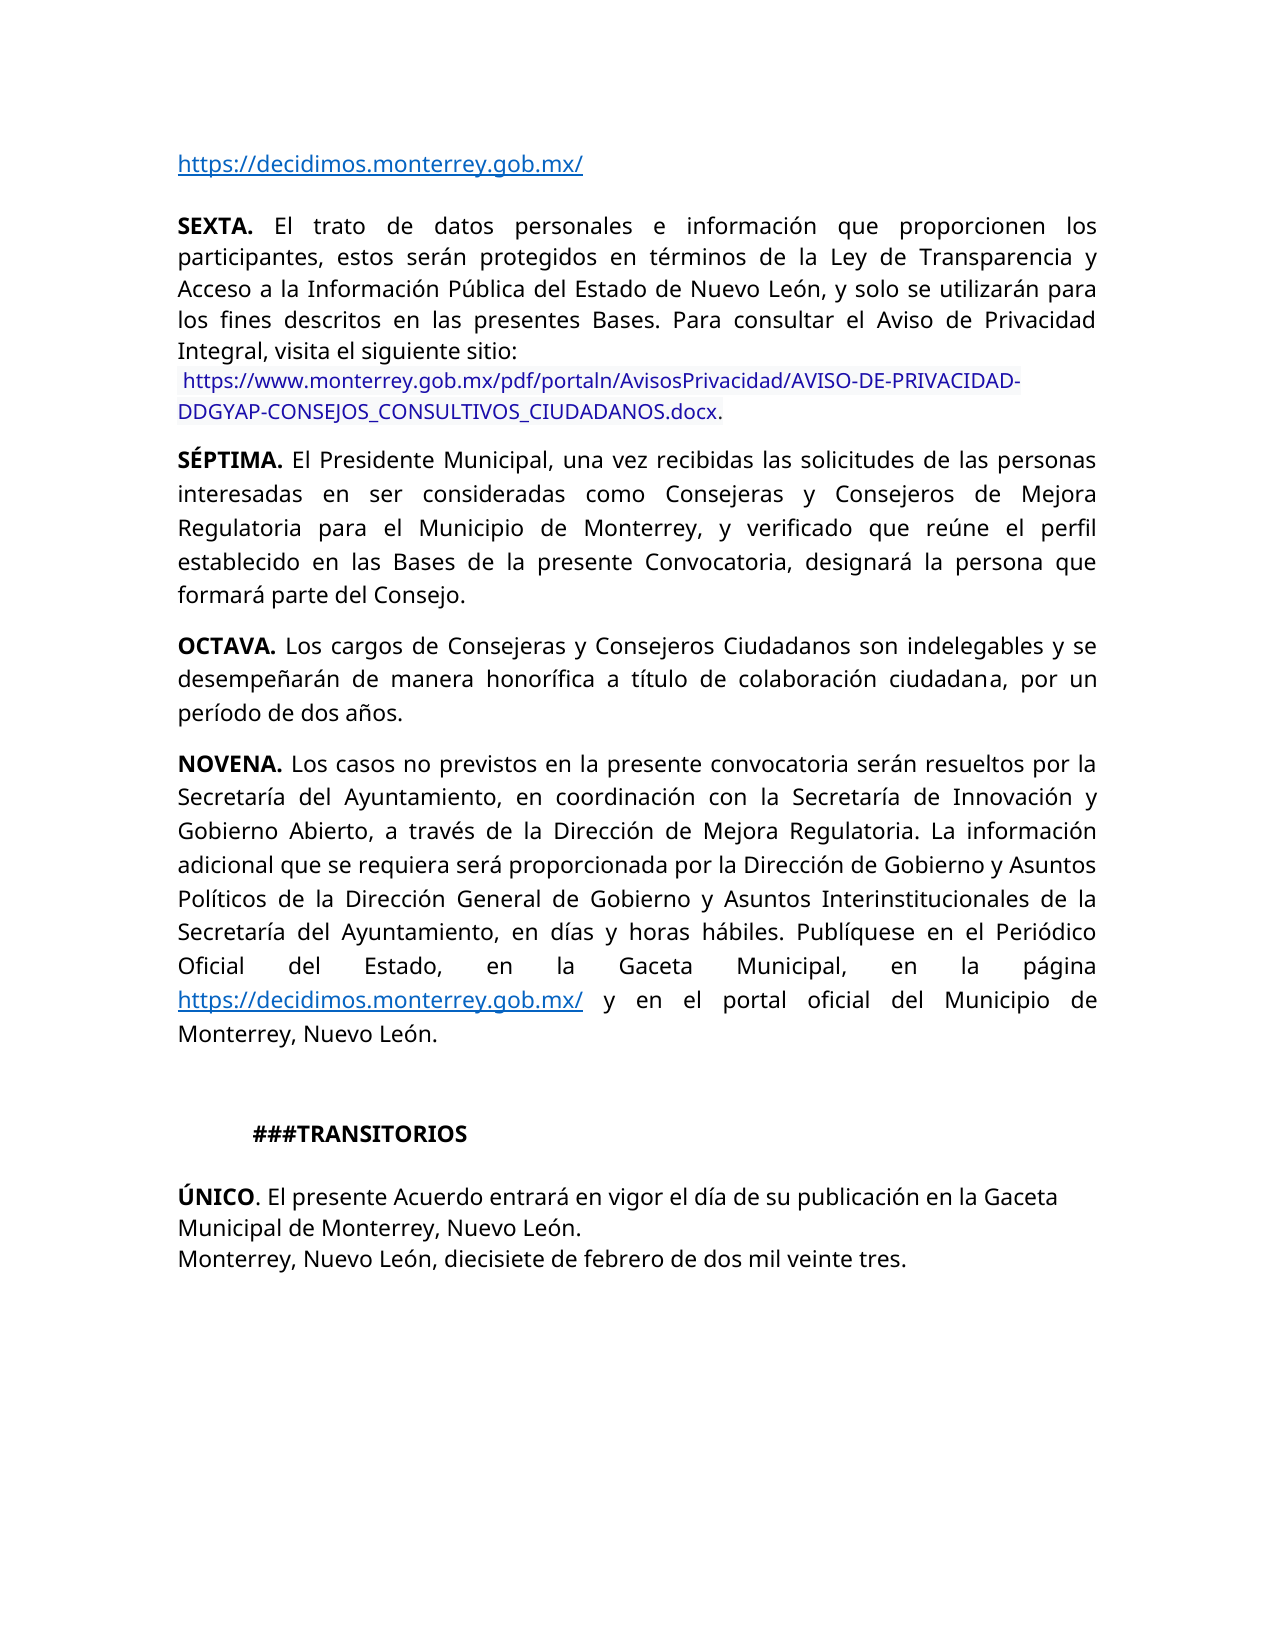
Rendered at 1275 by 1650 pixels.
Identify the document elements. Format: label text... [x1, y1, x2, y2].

text SÉPTIMA. El Presidente Municipal, una vez recibidas las solicitudes de las personas interesadas en ser consideradas como Consejeras y Consejeros de Mejora Regulatoria para el Municipio de Monterrey, y verificado que reúne el perfil establecido en las Bases de la presente Convocatoria, designará la persona que formará parte del Consejo. [177, 444, 1098, 611]
text OCTAVA. Los cargos de Consejeras y Consejeros Ciudadanos son indelegables y se desempeñarán de manera honorífica a título de colaboración ciudadana, por un período de dos años. [177, 630, 1098, 728]
text https://www.monterrey.gob.mx/pdf/portaln/AvisosPrivacidad/AVISO-DE-PRIVACIDAD-DDGYAP-CONSEJOS_CONSULTIVOS_CIUDADANOS.docx. [177, 366, 1098, 425]
text ###TRANSITORIOS [177, 1118, 1098, 1150]
text NOVENA. Los casos no previstos en la presente convocatoria serán resueltos por la Secretaría del Ayuntamiento, en coordinación con la Secretaría de Innovación y Gobierno Abierto, a través de la Dirección de Mejora Regulatoria. La información adicional que se requiera será proporcionada por la Dirección de Gobierno y Asuntos Políticos de la Dirección General de Gobierno y Asuntos Interinstitucionales de la Secretaría del Ayuntamiento, en días y horas hábiles. Publíquese en el Periódico Oficial del Estado, en la Gaceta Municipal, en la página https://decidimos.monterrey.gob.mx/ y en el portal oficial del Municipio de Monterrey, Nuevo León. [177, 748, 1098, 1049]
text Monterrey, Nuevo León, diecisiete de febrero de dos mil veinte tres. [177, 1243, 1098, 1275]
text https://decidimos.monterrey.gob.mx/ [177, 148, 1098, 179]
text SEXTA. El trato de datos personales e información que proporcionen los participantes, estos serán protegidos en términos de la Ley de Transparencia y Acceso a la Información Pública del Estado de Nuevo León, y solo se utilizarán para los fines descritos en las presentes Bases. Para consultar el Aviso de Privacidad Integral, visita el siguiente sitio: [177, 210, 1098, 366]
text ÚNICO. El presente Acuerdo entrará en vigor el día de su publicación en la Gaceta Municipal de Monterrey, Nuevo León. [177, 1181, 1098, 1243]
